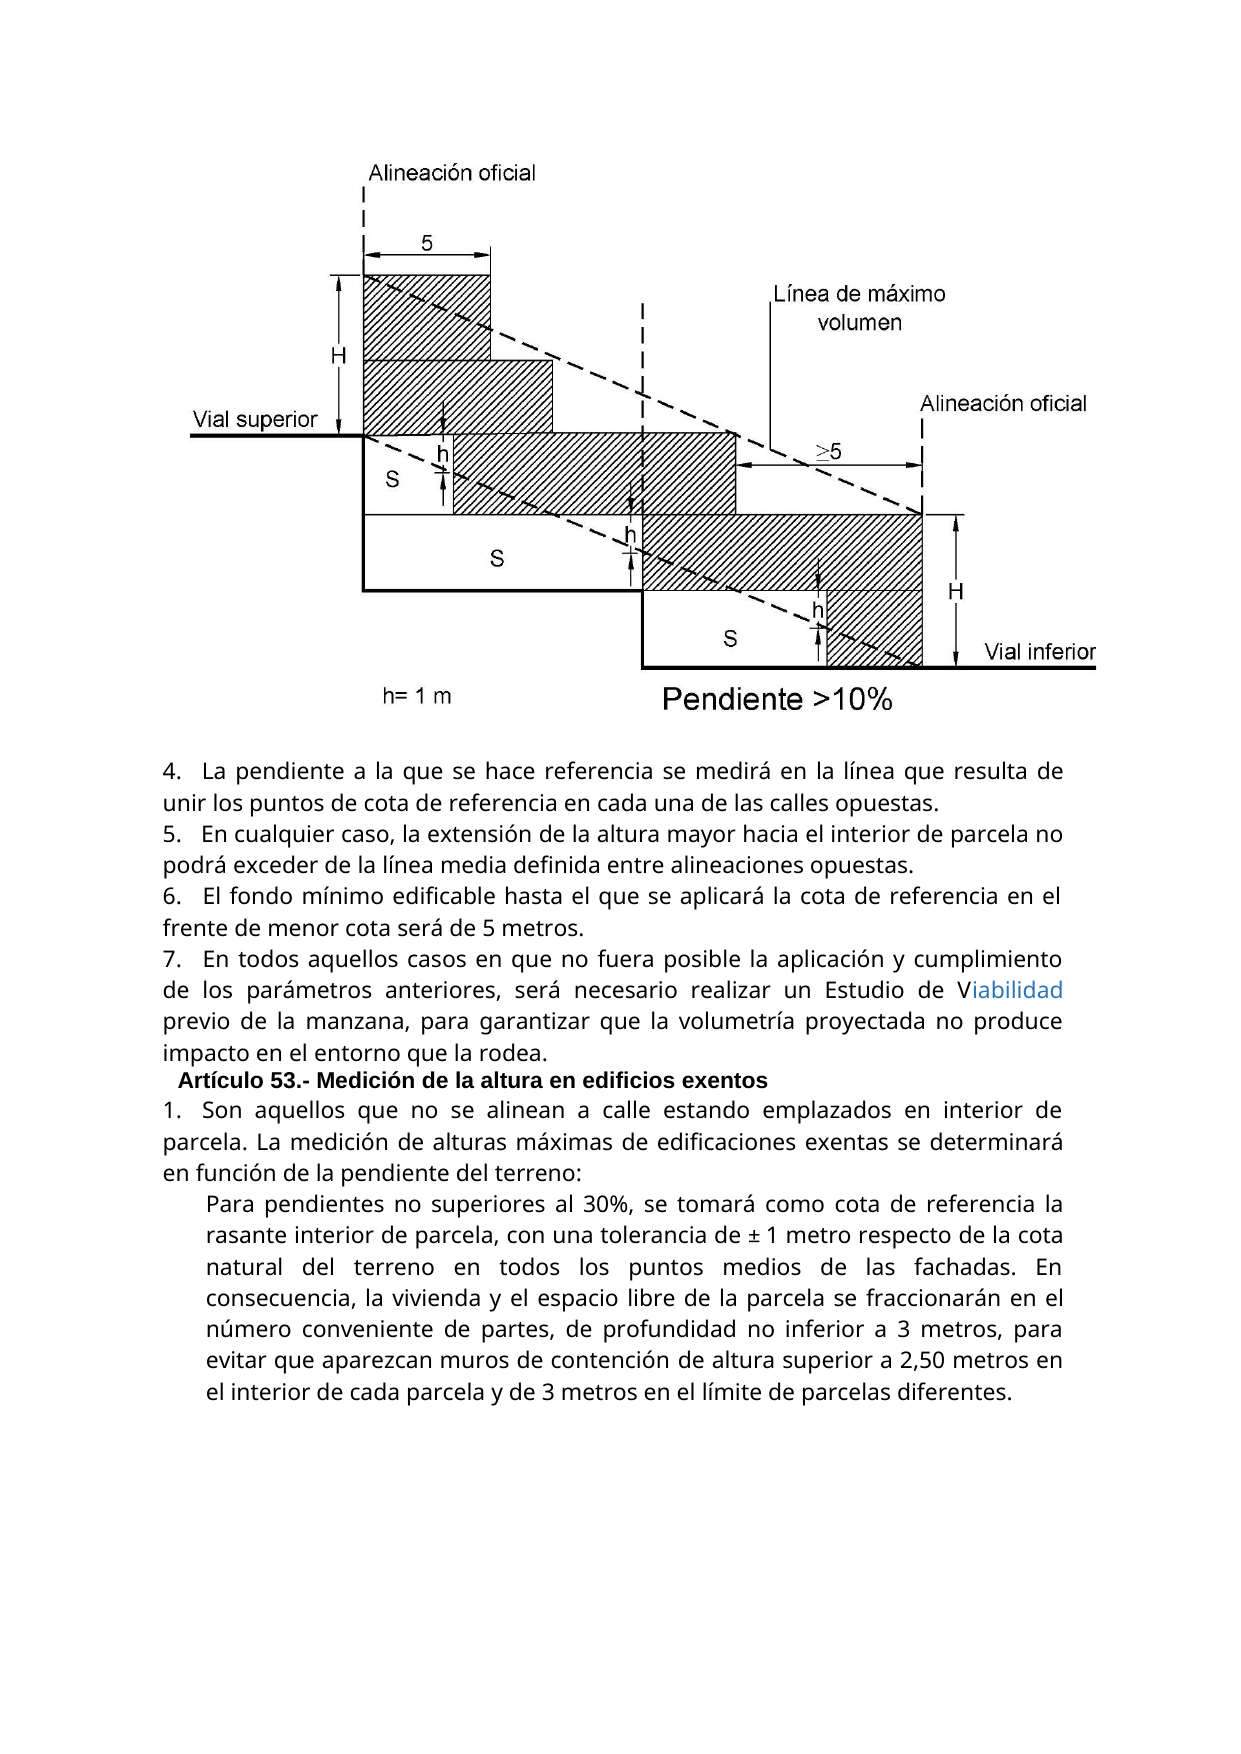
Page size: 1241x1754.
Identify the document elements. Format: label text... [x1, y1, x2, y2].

list El fondo mínimo edificable hasta el que se aplicará la cota de referencia en el frente de menor cota será de 5 metros. [162, 880, 1063, 943]
subtitle Artículo 53.- Medición de la altura en edificios exentos [177, 1068, 1240, 1094]
text Para pendientes no superiores al 30%, se tomará como cota de referencia la rasante interior de parcela, con una tolerancia de ± 1 metro respecto de la cota natural del terreno en todos los puntos medios de las fachadas. En consecuencia, la vivienda y el espacio libre de la parcela se fraccionarán en el número conveniente de partes, de profundidad no inferior a 3 metros, para evitar que aparezcan muros de contención de altura superior a 2,50 metros en el interior de cada parcela y de 3 metros en el límite de parcelas diferentes. [206, 1188, 1064, 1407]
list En cualquier caso, la extensión de la altura mayor hacia el interior de parcela no podrá exceder de la línea media definida entre alineaciones opuestas. [162, 818, 1063, 880]
list La pendiente a la que se hace referencia se medirá en la línea que resulta de unir los puntos de cota de referencia en cada una de las calles opuestas. [162, 755, 1063, 818]
list En todos aquellos casos en que no fuera posible la aplicación y cumplimiento de los parámetros anteriores, será necesario realizar un Estudio de Viabilidad previo de la manzana, para garantizar que la volumetría proyectada no produce impacto en el entorno que la rodea. [162, 943, 1063, 1068]
list Son aquellos que no se alinean a calle estando emplazados en interior de parcela. La medición de alturas máximas de edificaciones exentas se determinará en función de la pendiente del terreno: [162, 1094, 1064, 1188]
